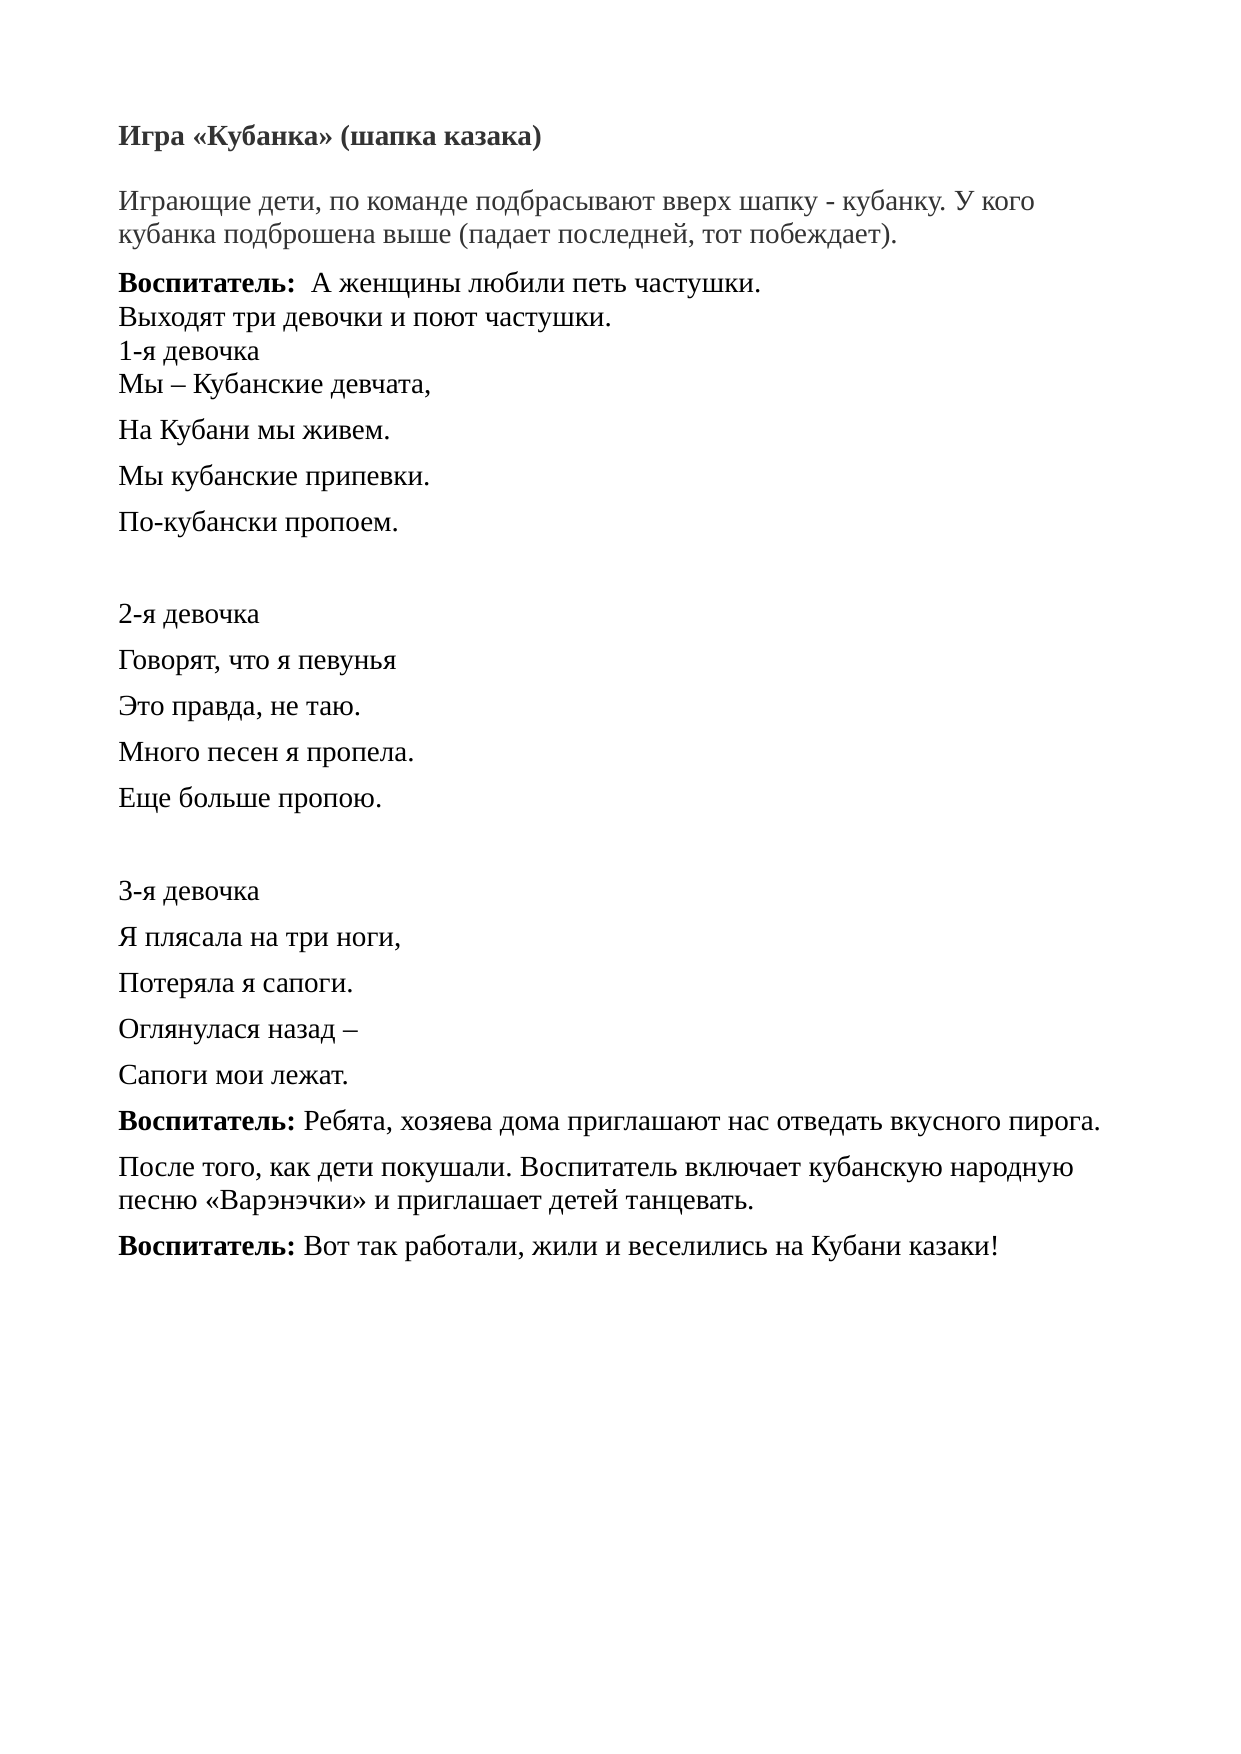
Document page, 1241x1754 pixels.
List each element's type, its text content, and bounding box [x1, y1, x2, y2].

text 2-я девочка [118, 596, 1122, 630]
text 1-я девочка [118, 333, 1122, 366]
text Воспитатель: А женщины любили петь частушки. [118, 266, 1122, 299]
text По-кубански пропоем. [118, 504, 1122, 538]
text Я плясала на три ноги, [118, 919, 1122, 952]
text Это правда, не таю. [118, 688, 1122, 722]
text Оглянулася назад – [118, 1011, 1122, 1044]
text На Кубани мы живем. [118, 412, 1122, 446]
text Еще больше пропою. [118, 781, 1122, 814]
text Воспитатель: Ребята, хозяева дома приглашают нас отведать вкусного пирога. [118, 1103, 1122, 1136]
text Мы – Кубанские девчата, [118, 366, 1122, 400]
text Игра «Кубанка» (шапка казака) [118, 118, 1122, 152]
text Говорят, что я певунья [118, 642, 1122, 676]
text Выходят три девочки и поют частушки. [118, 299, 1122, 333]
text После того, как дети покушали. Воспитатель включает кубанскую народную песню «Варэнэчки» и приглашает детей танцевать. [118, 1149, 1122, 1216]
text Потеряла я сапоги. [118, 965, 1122, 998]
text Мы кубанские припевки. [118, 458, 1122, 492]
text Играющие дети, по команде подбрасывают вверх шапку - кубанку. У кого кубанка подброшена выше (падает последней, тот побеждает). [118, 183, 1122, 250]
text Воспитатель: Вот так работали, жили и веселились на Кубани казаки! [118, 1228, 1122, 1262]
text Много песен я пропела. [118, 734, 1122, 768]
text Сапоги мои лежат. [118, 1057, 1122, 1090]
text 3-я девочка [118, 873, 1122, 906]
